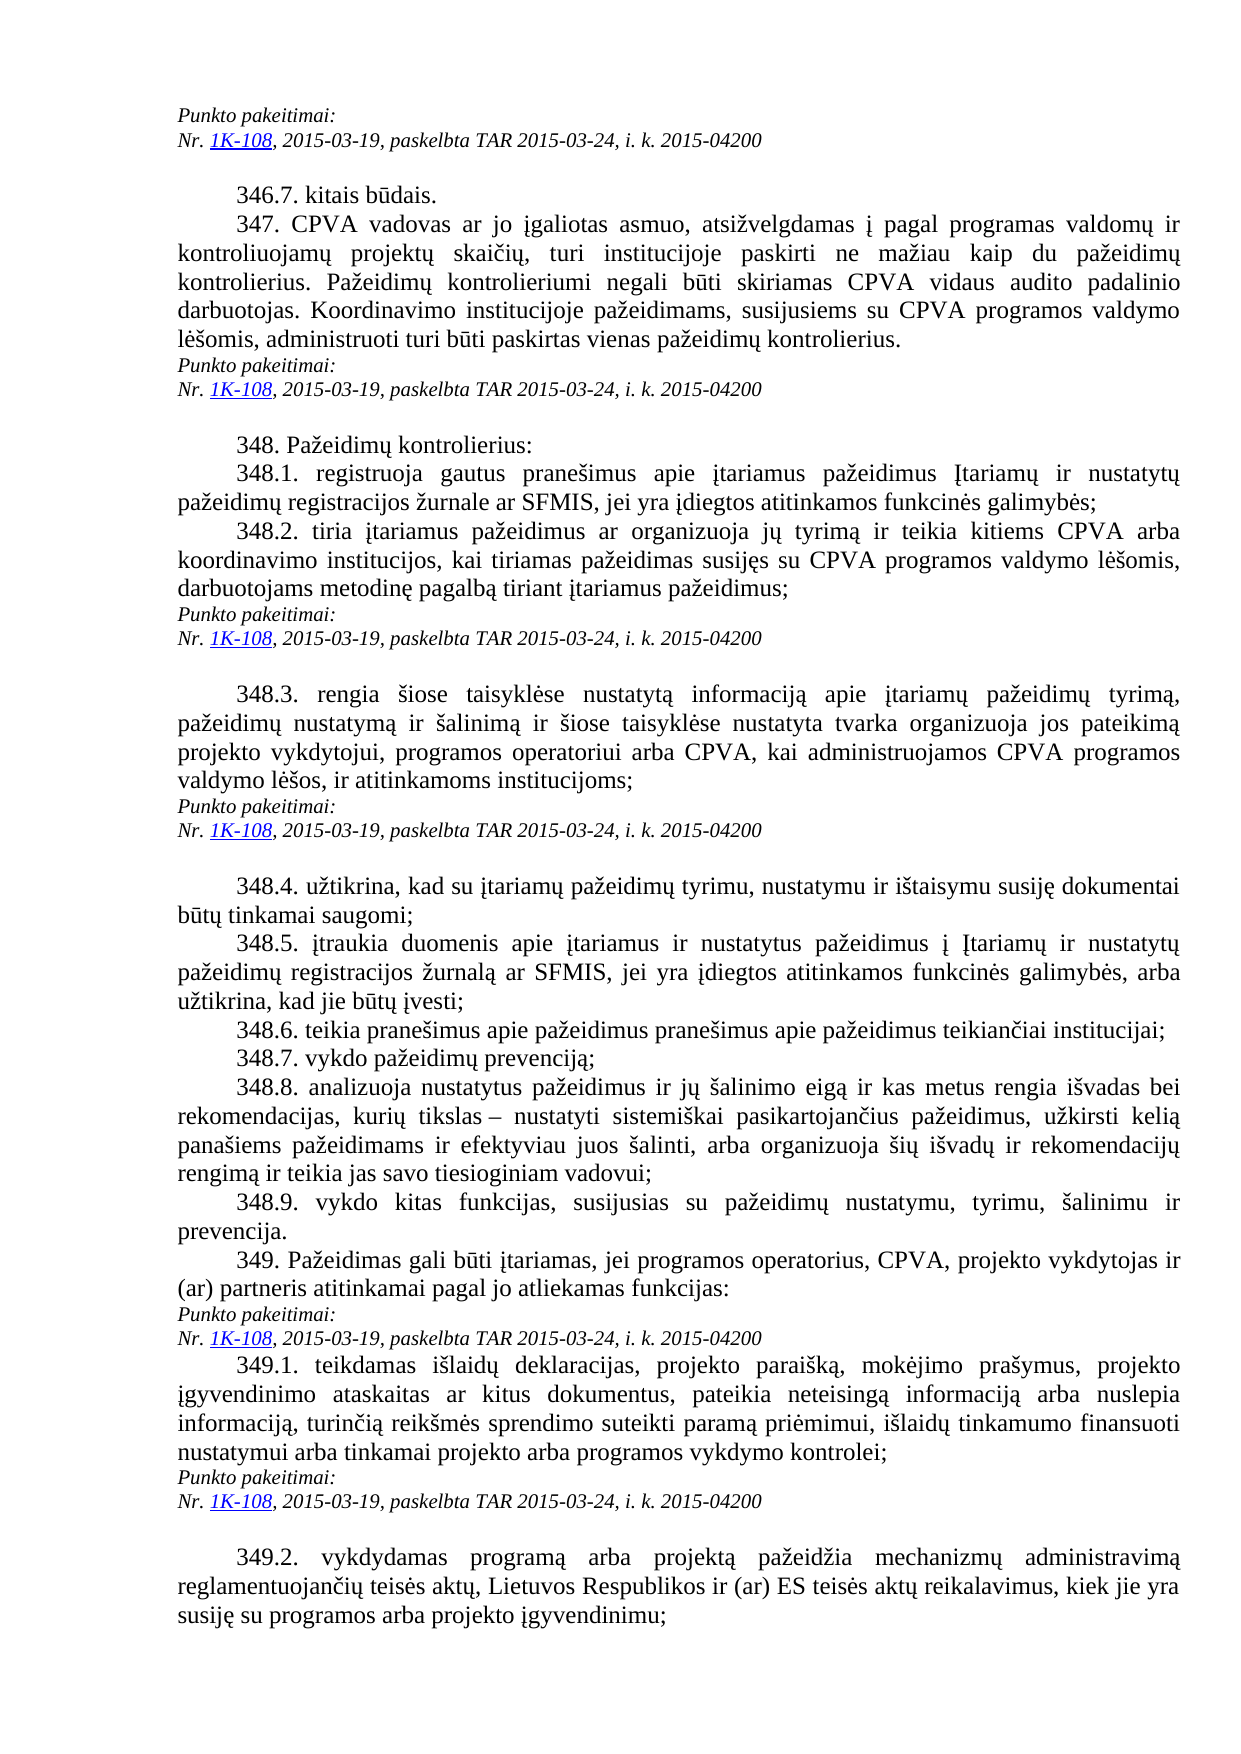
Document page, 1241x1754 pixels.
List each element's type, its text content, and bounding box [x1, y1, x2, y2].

text Punkto pakeitimai: [177, 1302, 1181, 1326]
text 348.9. vykdo kitas funkcijas, susijusias su pažeidimų nustatymu, tyrimu, šalinimu ir prevencija. [177, 1187, 1181, 1245]
text 348.1. registruoja gautus pranešimus apie įtariamus pažeidimus Įtariamų ir nustatytų pažeidimų registracijos žurnale ar SFMIS, jei yra įdiegtos atitinkamos funkcinės galimybės; [177, 458, 1181, 516]
text Nr. 1K-108, 2015-03-19, paskelbta TAR 2015-03-24, i. k. 2015-04200 [177, 1489, 1181, 1513]
text 348.2. tiria įtariamus pažeidimus ar organizuoja jų tyrimą ir teikia kitiems CPVA arba koordinavimo institucijos, kai tiriamas pažeidimas susijęs su CPVA programos valdymo lėšomis, darbuotojams metodinę pagalbą tiriant įtariamus pažeidimus; [177, 516, 1181, 602]
text 349.1. teikdamas išlaidų deklaracijas, projekto paraišką, mokėjimo prašymus, projekto įgyvendinimo ataskaitas ar kitus dokumentus, pateikia neteisingą informaciją arba nuslepia informaciją, turinčią reikšmės sprendimo suteikti paramą priėmimui, išlaidų tinkamumo finansuoti nustatymui arba tinkamai projekto arba programos vykdymo kontrolei; [177, 1350, 1181, 1465]
text Nr. 1K-108, 2015-03-19, paskelbta TAR 2015-03-24, i. k. 2015-04200 [177, 1326, 1181, 1350]
text 349. Pažeidimas gali būti įtariamas, jei programos operatorius, CPVA, projekto vykdytojas ir (ar) partneris atitinkamai pagal jo atliekamas funkcijas: [177, 1245, 1181, 1302]
text Punkto pakeitimai: [177, 1465, 1181, 1489]
text 346.7. kitais būdais. [177, 180, 1181, 209]
text Punkto pakeitimai: [177, 602, 1181, 626]
text 348.3. rengia šiose taisyklėse nustatytą informaciją apie įtariamų pažeidimų tyrimą, pažeidimų nustatymą ir šalinimą ir šiose taisyklėse nustatyta tvarka organizuoja jos pateikimą projekto vykdytojui, programos operatoriui arba CPVA, kai administruojamos CPVA programos valdymo lėšos, ir atitinkamoms institucijoms; [177, 679, 1181, 794]
text Nr. 1K-108, 2015-03-19, paskelbta TAR 2015-03-24, i. k. 2015-04200 [177, 127, 1181, 152]
text 347. CPVA vadovas ar jo įgaliotas asmuo, atsižvelgdamas į pagal programas valdomų ir kontroliuojamų projektų skaičių, turi institucijoje paskirti ne mažiau kaip du pažeidimų kontrolierius. Pažeidimų kontrolieriumi negali būti skiriamas CPVA vidaus audito padalinio darbuotojas. Koordinavimo institucijoje pažeidimams, susijusiems su CPVA programos valdymo lėšomis, administruoti turi būti paskirtas vienas pažeidimų kontrolierius. [177, 209, 1181, 353]
text Punkto pakeitimai: [177, 103, 1181, 127]
text 348.6. teikia pranešimus apie pažeidimus pranešimus apie pažeidimus teikiančiai institucijai; [177, 1015, 1181, 1043]
text Punkto pakeitimai: [177, 794, 1181, 818]
text 348.8. analizuoja nustatytus pažeidimus ir jų šalinimo eigą ir kas metus rengia išvadas bei rekomendacijas, kurių tikslas – nustatyti sistemiškai pasikartojančius pažeidimus, užkirsti kelią panašiems pažeidimams ir efektyviau juos šalinti, arba organizuoja šių išvadų ir rekomendacijų rengimą ir teikia jas savo tiesioginiam vadovui; [177, 1072, 1181, 1187]
text Nr. 1K-108, 2015-03-19, paskelbta TAR 2015-03-24, i. k. 2015-04200 [177, 377, 1181, 401]
text 348.5. įtraukia duomenis apie įtariamus ir nustatytus pažeidimus į Įtariamų ir nustatytų pažeidimų registracijos žurnalą ar SFMIS, jei yra įdiegtos atitinkamos funkcinės galimybės, arba užtikrina, kad jie būtų įvesti; [177, 928, 1181, 1015]
text 348. Pažeidimų kontrolierius: [177, 430, 1181, 458]
text Nr. 1K-108, 2015-03-19, paskelbta TAR 2015-03-24, i. k. 2015-04200 [177, 626, 1181, 650]
text Nr. 1K-108, 2015-03-19, paskelbta TAR 2015-03-24, i. k. 2015-04200 [177, 818, 1181, 842]
text 349.2. vykdydamas programą arba projektą pažeidžia mechanizmų administravimą reglamentuojančių teisės aktų, Lietuvos Respublikos ir (ar) ES teisės aktų reikalavimus, kiek jie yra susiję su programos arba projekto įgyvendinimu; [177, 1542, 1181, 1628]
text 348.7. vykdo pažeidimų prevenciją; [177, 1043, 1181, 1072]
text Punkto pakeitimai: [177, 353, 1181, 377]
text 348.4. užtikrina, kad su įtariamų pažeidimų tyrimu, nustatymu ir ištaisymu susiję dokumentai būtų tinkamai saugomi; [177, 871, 1181, 928]
